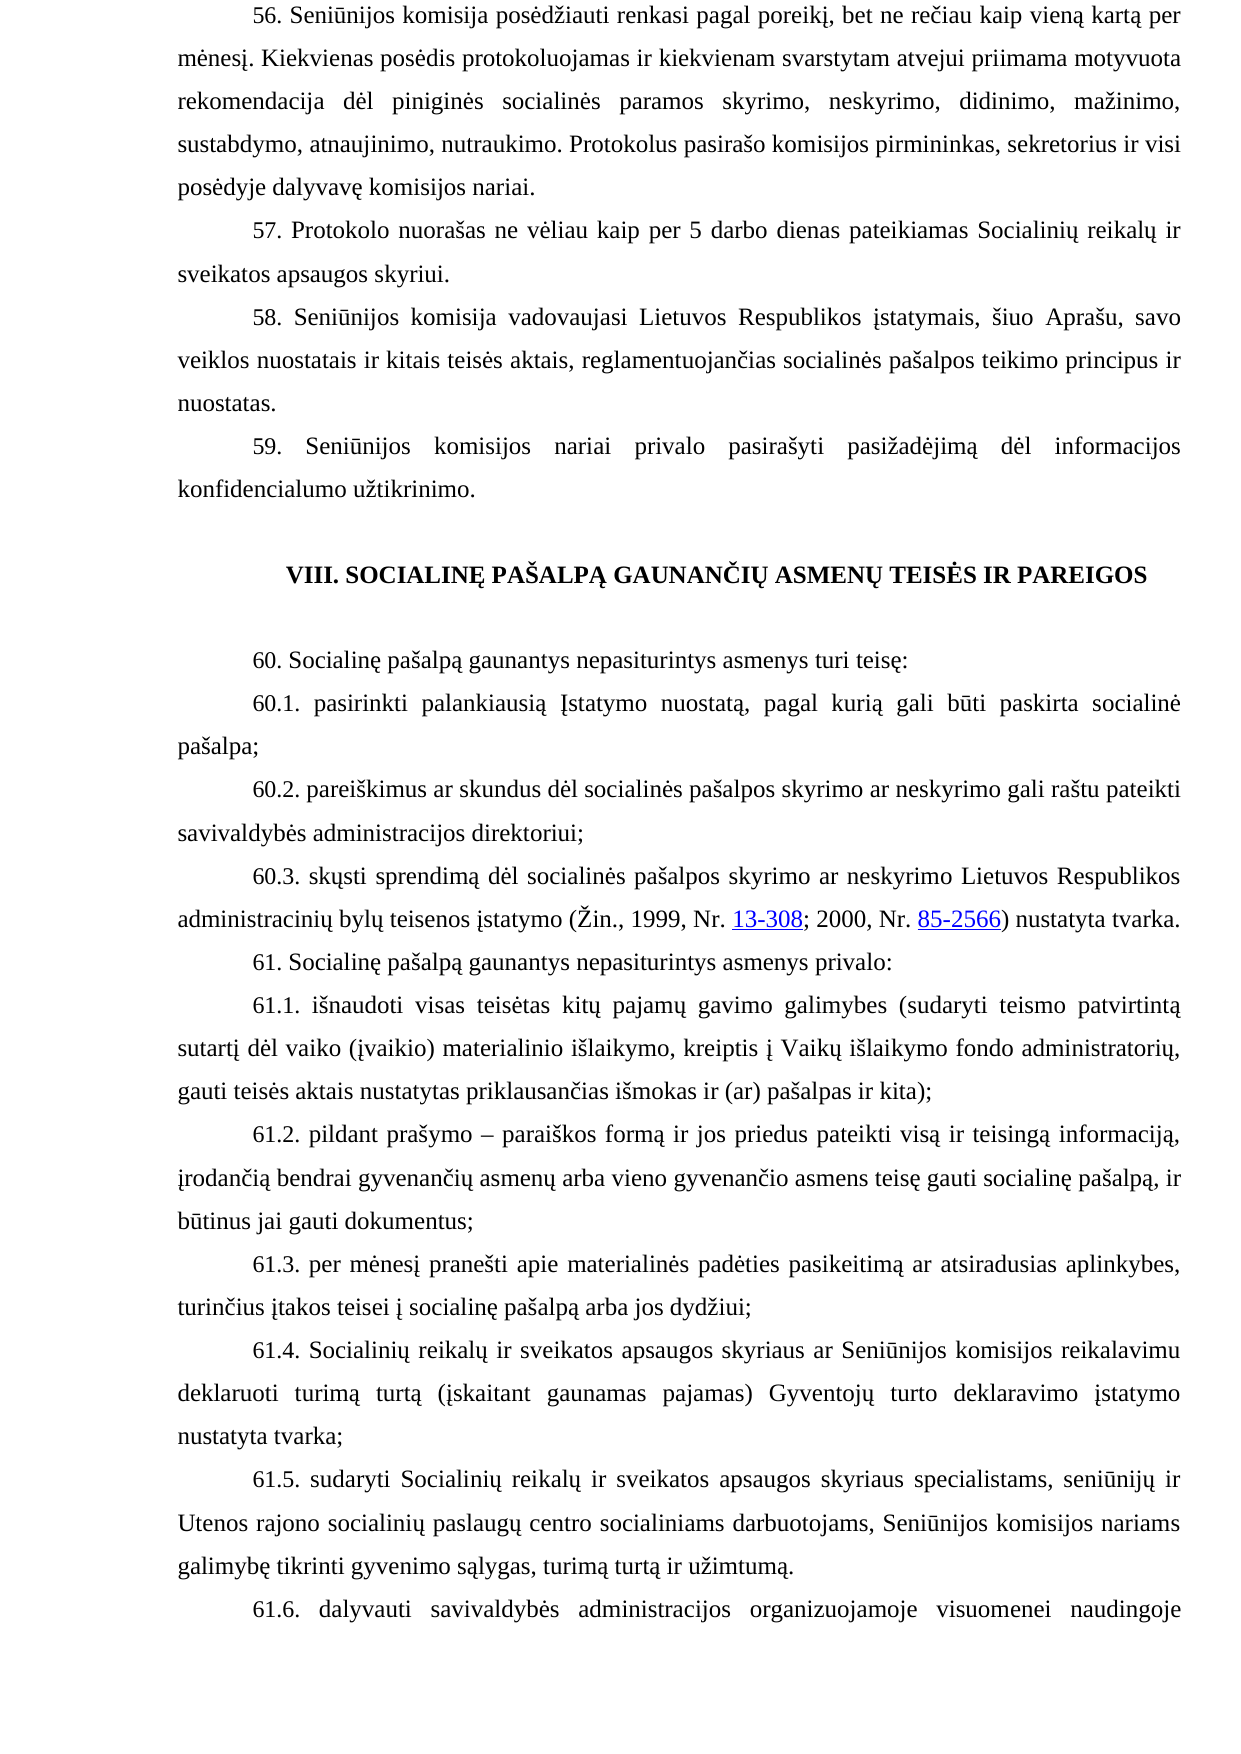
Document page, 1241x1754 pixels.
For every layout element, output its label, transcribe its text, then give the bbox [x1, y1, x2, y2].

text 60.1. pasirinkti palankiausią Įstatymo nuostatą, pagal kurią gali būti paskirta socialinė pašalpa; [177, 688, 1181, 760]
text 61.6. dalyvauti savivaldybės administracijos organizuojamoje visuomenei naudingoje [177, 1594, 1181, 1623]
text 61.4. Socialinių reikalų ir sveikatos apsaugos skyriaus ar Seniūnijos komisijos reikalavimu deklaruoti turimą turtą (įskaitant gaunamas pajamas) Gyventojų turto deklaravimo įstatymo nustatyta tvarka; [177, 1335, 1181, 1450]
text 61.2. pildant prašymo – paraiškos formą ir jos priedus pateikti visą ir teisingą informaciją, įrodančią bendrai gyvenančių asmenų arba vieno gyvenančio asmens teisę gauti socialinę pašalpą, ir būtinus jai gauti dokumentus; [177, 1119, 1181, 1234]
text VIII. SOCIALINĘ PAŠALPĄ GAUNANČIŲ ASMENŲ TEISĖS IR PAREIGOS [177, 561, 1181, 589]
text 60.3. skųsti sprendimą dėl socialinės pašalpos skyrimo ar neskyrimo Lietuvos Respublikos administracinių bylų teisenos įstatymo (Žin., 1999, Nr. 13-308; 2000, Nr. 85-2566) nustatyta tvarka. [177, 861, 1181, 933]
text 60.2. pareiškimus ar skundus dėl socialinės pašalpos skyrimo ar neskyrimo gali raštu pateikti savivaldybės administracijos direktoriui; [177, 774, 1181, 846]
text 60. Socialinę pašalpą gaunantys nepasiturintys asmenys turi teisę: [177, 645, 1181, 674]
text 58. Seniūnijos komisija vadovaujasi Lietuvos Respublikos įstatymais, šiuo Aprašu, savo veiklos nuostatais ir kitais teisės aktais, reglamentuojančias socialinės pašalpos teikimo principus ir nuostatas. [177, 302, 1181, 417]
text 61.3. per mėnesį pranešti apie materialinės padėties pasikeitimą ar atsiradusias aplinkybes, turinčius įtakos teisei į socialinę pašalpą arba jos dydžiui; [177, 1249, 1181, 1321]
text 56. Seniūnijos komisija posėdžiauti renkasi pagal poreikį, bet ne rečiau kaip vieną kartą per mėnesį. Kiekvienas posėdis protokoluojamas ir kiekvienam svarstytam atvejui priimama motyvuota rekomendacija dėl piniginės socialinės paramos skyrimo, neskyrimo, didinimo, mažinimo, sustabdymo, atnaujinimo, nutraukimo. Protokolus pasirašo komisijos pirmininkas, sekretorius ir visi posėdyje dalyvavę komisijos nariai. [177, 0, 1181, 201]
text 61.5. sudaryti Socialinių reikalų ir sveikatos apsaugos skyriaus specialistams, seniūnijų ir Utenos rajono socialinių paslaugų centro socialiniams darbuotojams, Seniūnijos komisijos nariams galimybę tikrinti gyvenimo sąlygas, turimą turtą ir užimtumą. [177, 1464, 1181, 1579]
text 61. Socialinę pašalpą gaunantys nepasiturintys asmenys privalo: [177, 947, 1181, 976]
text 57. Protokolo nuorašas ne vėliau kaip per 5 darbo dienas pateikiamas Socialinių reikalų ir sveikatos apsaugos skyriui. [177, 216, 1181, 287]
text 59. Seniūnijos komisijos nariai privalo pasirašyti pasižadėjimą dėl informacijos konfidencialumo užtikrinimo. [177, 431, 1181, 503]
text 61.1. išnaudoti visas teisėtas kitų pajamų gavimo galimybes (sudaryti teismo patvirtintą sutartį dėl vaiko (įvaikio) materialinio išlaikymo, kreiptis į Vaikų išlaikymo fondo administratorių, gauti teisės aktais nustatytas priklausančias išmokas ir (ar) pašalpas ir kita); [177, 990, 1181, 1105]
